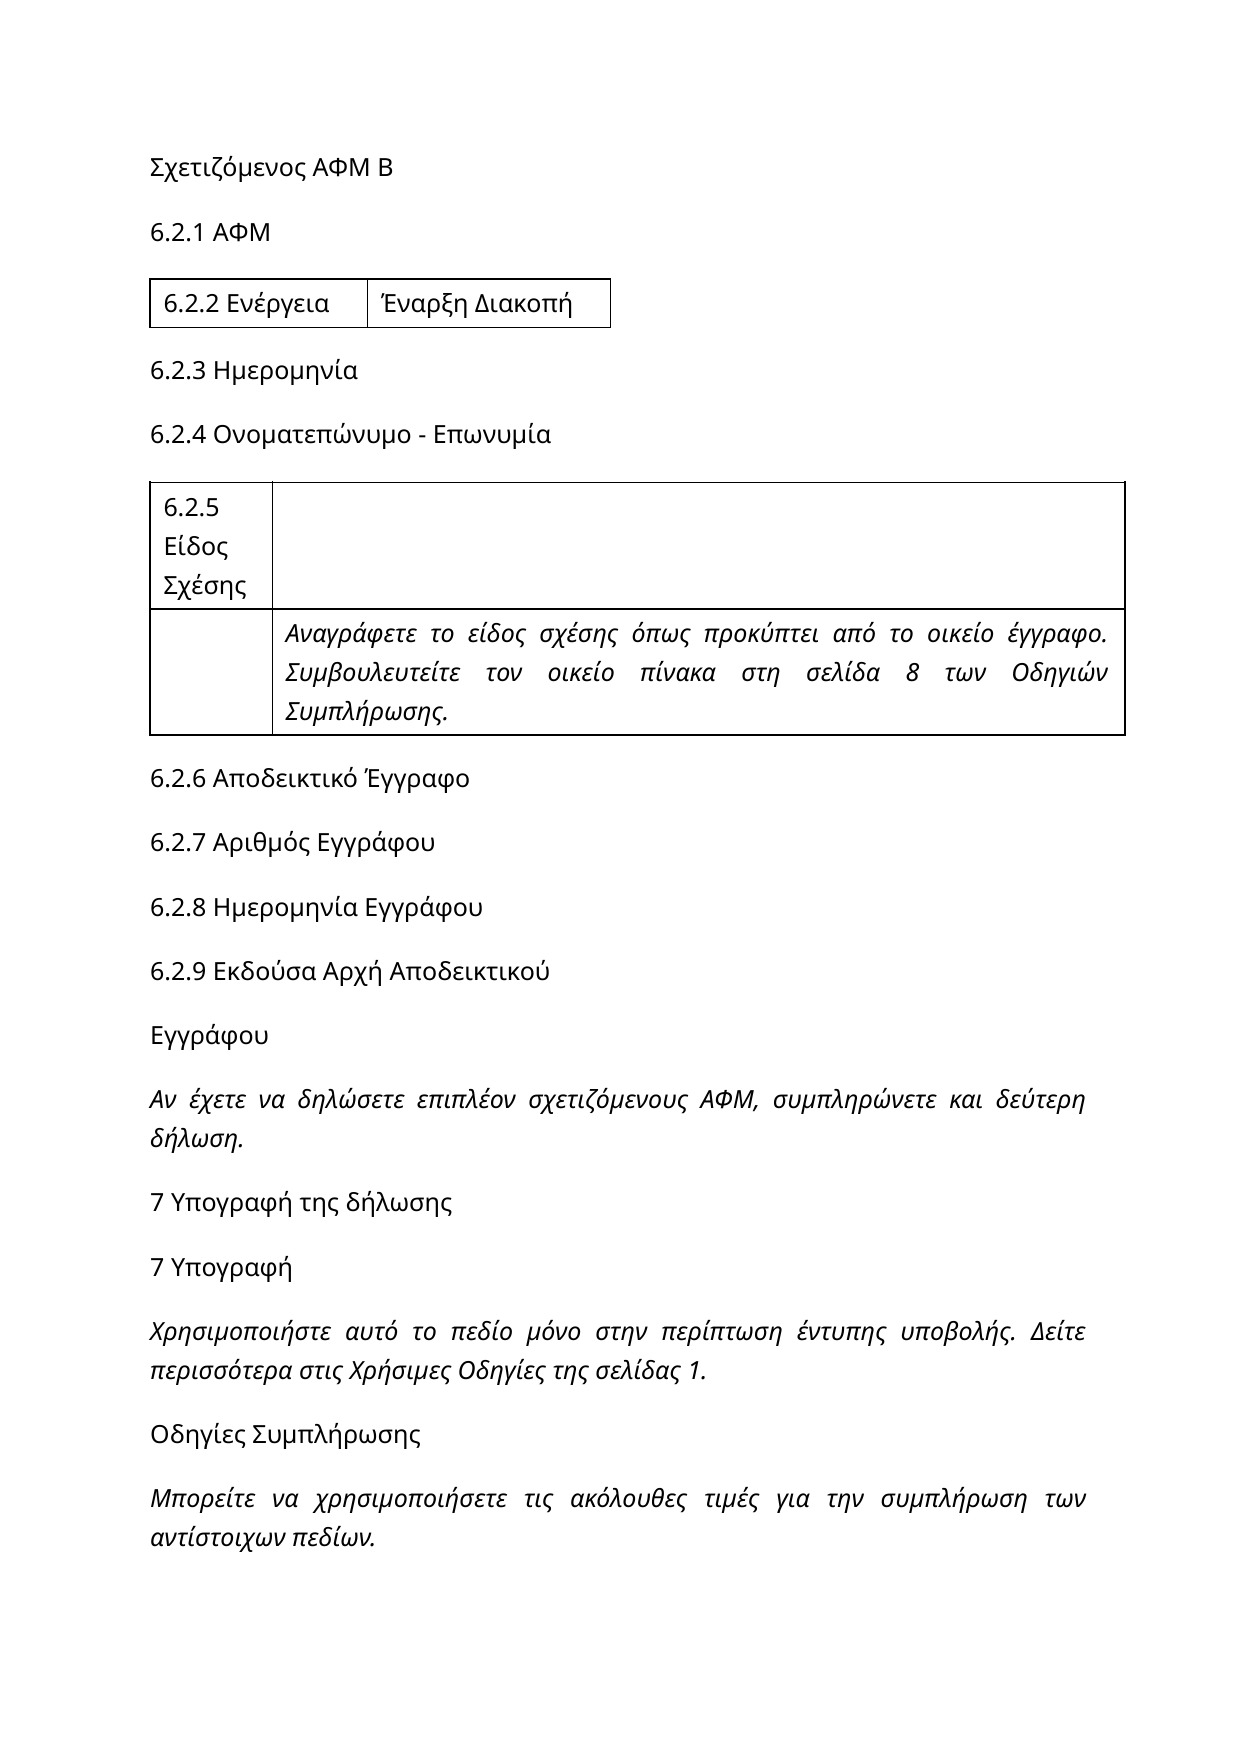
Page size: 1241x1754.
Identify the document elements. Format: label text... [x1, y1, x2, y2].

text Εγγράφου [150, 1017, 1090, 1052]
text 7 Υπογραφή [150, 1249, 1090, 1283]
table_cell Αναγράφετε το είδος σχέσης όπως προκύπτει από το οικείο έγγραφο. Συμβουλευτείτε τον οικείο πίνακα στη σελίδα 8 των Οδηγιών Συμπλήρωσης. [273, 610, 1124, 734]
table_header 6.2.5 Είδος Σχέσης [151, 483, 272, 608]
table_header 6.2.2 Ενέργεια [151, 280, 367, 326]
text Μπορείτε να χρησιμοποιήσετε τις ακόλουθες τιμές για την συμπλήρωση των αντίστοιχων πεδίων. [150, 1481, 1090, 1554]
text 7 Υπογραφή της δήλωσης [150, 1185, 1090, 1219]
table_header Έναρξη Διακοπή [368, 280, 610, 326]
table_cell [151, 610, 272, 734]
text 6.2.1 ΑΦΜ [150, 214, 1090, 248]
text 6.2.7 Αριθμός Εγγράφου [150, 825, 1090, 859]
text Σχετιζόμενος ΑΦΜ Β [150, 150, 1090, 184]
text Οδηγίες Συμπλήρωσης [150, 1417, 1090, 1451]
text 6.2.8 Ημερομηνία Εγγράφου [150, 889, 1090, 923]
text 6.2.9 Εκδούσα Αρχή Αποδεικτικού [150, 953, 1090, 987]
text 6.2.4 Ονοματεπώνυμο - Επωνυμία [150, 417, 1090, 451]
table_header [273, 483, 1124, 608]
text Αν έχετε να δηλώσετε επιπλέον σχετιζόμενους ΑΦΜ, συμπληρώνετε και δεύτερη δήλωση. [150, 1082, 1090, 1155]
text 6.2.6 Αποδεικτικό Έγγραφο [150, 761, 1090, 795]
text Χρησιμοποιήστε αυτό το πεδίο μόνο στην περίπτωση έντυπης υποβολής. Δείτε περισσότερα στις Xρήσιμες Oδηγίες της σελίδας 1. [150, 1313, 1090, 1387]
text 6.2.3 Ημερομηνία [150, 353, 1090, 387]
